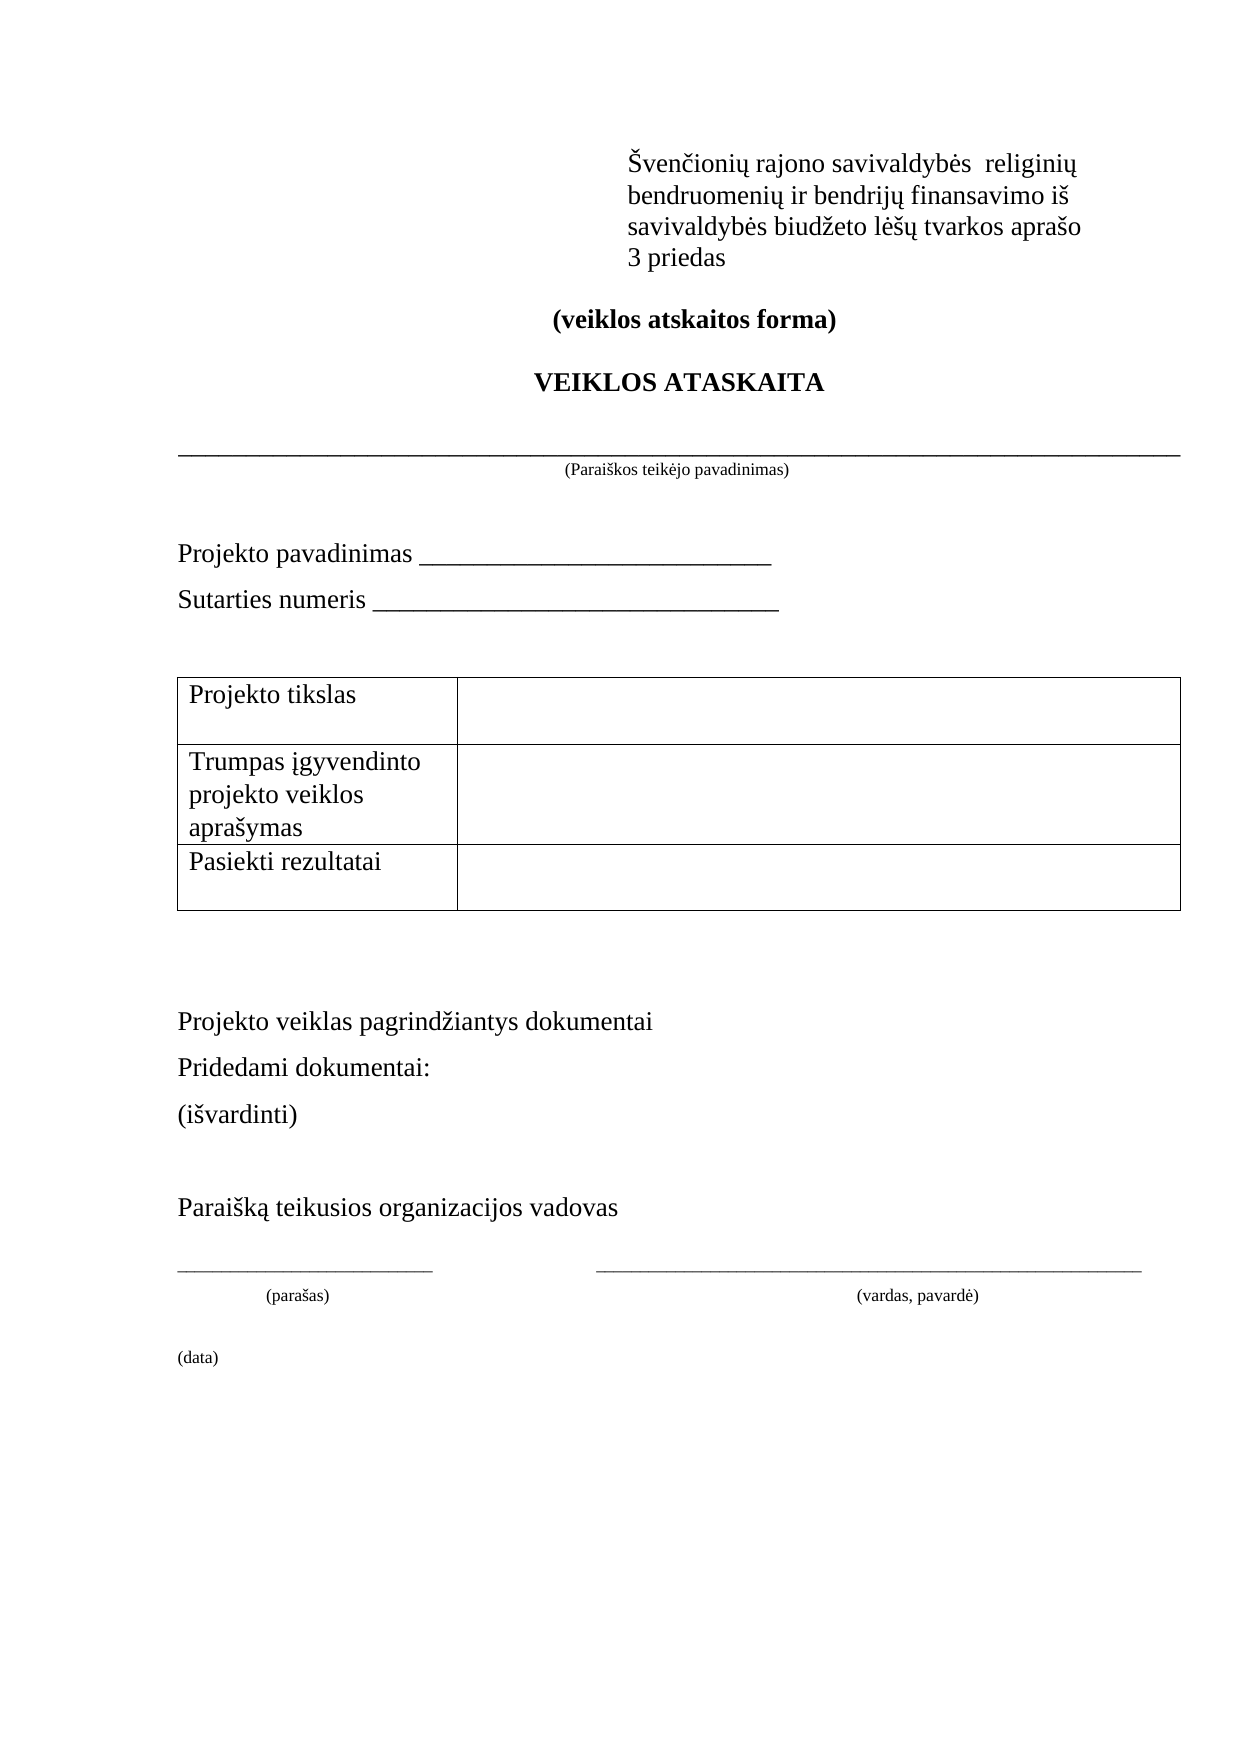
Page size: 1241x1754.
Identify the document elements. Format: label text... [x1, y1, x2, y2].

text Projekto veiklas pagrindžiantys dokumentai [177, 1005, 1181, 1036]
text (Paraiškos teikėjo pavadinimas) [177, 459, 1181, 490]
text Projekto pavadinimas __________________________ [177, 537, 1181, 568]
text savivaldybės biudžeto lėšų tvarkos aprašo [627, 210, 1181, 241]
text 3 priedas [552, 241, 1181, 272]
text __________________________________________________________________________ [177, 428, 1181, 459]
text (data) [177, 1347, 1181, 1378]
table_cell [458, 845, 1180, 910]
text Švenčionių rajono savivaldybės religinių [627, 148, 1181, 179]
text Pridedami dokumentai: [177, 1051, 1181, 1083]
table_cell Pasiekti rezultatai [178, 845, 457, 910]
table_cell [458, 745, 1180, 843]
text (parašas) (vardas, pavardė) [177, 1285, 1181, 1316]
table_cell Trumpas įgyvendinto projekto veiklos aprašymas [178, 745, 457, 843]
table_header [458, 678, 1180, 744]
text bendruomenių ir bendrijų finansavimo iš [627, 179, 1181, 210]
text _____________________________ ______________________________________________________________ [177, 1254, 1181, 1285]
text (išvardinti) [177, 1098, 1181, 1129]
text Sutarties numeris ______________________________ [177, 583, 1181, 615]
text Paraišką teikusios organizacijos vadovas [177, 1191, 1181, 1223]
table_header Projekto tikslas [178, 678, 457, 744]
text (veiklos atskaitos forma) [552, 303, 1181, 334]
text VEIKLOS ATASKAITA [177, 366, 1181, 397]
